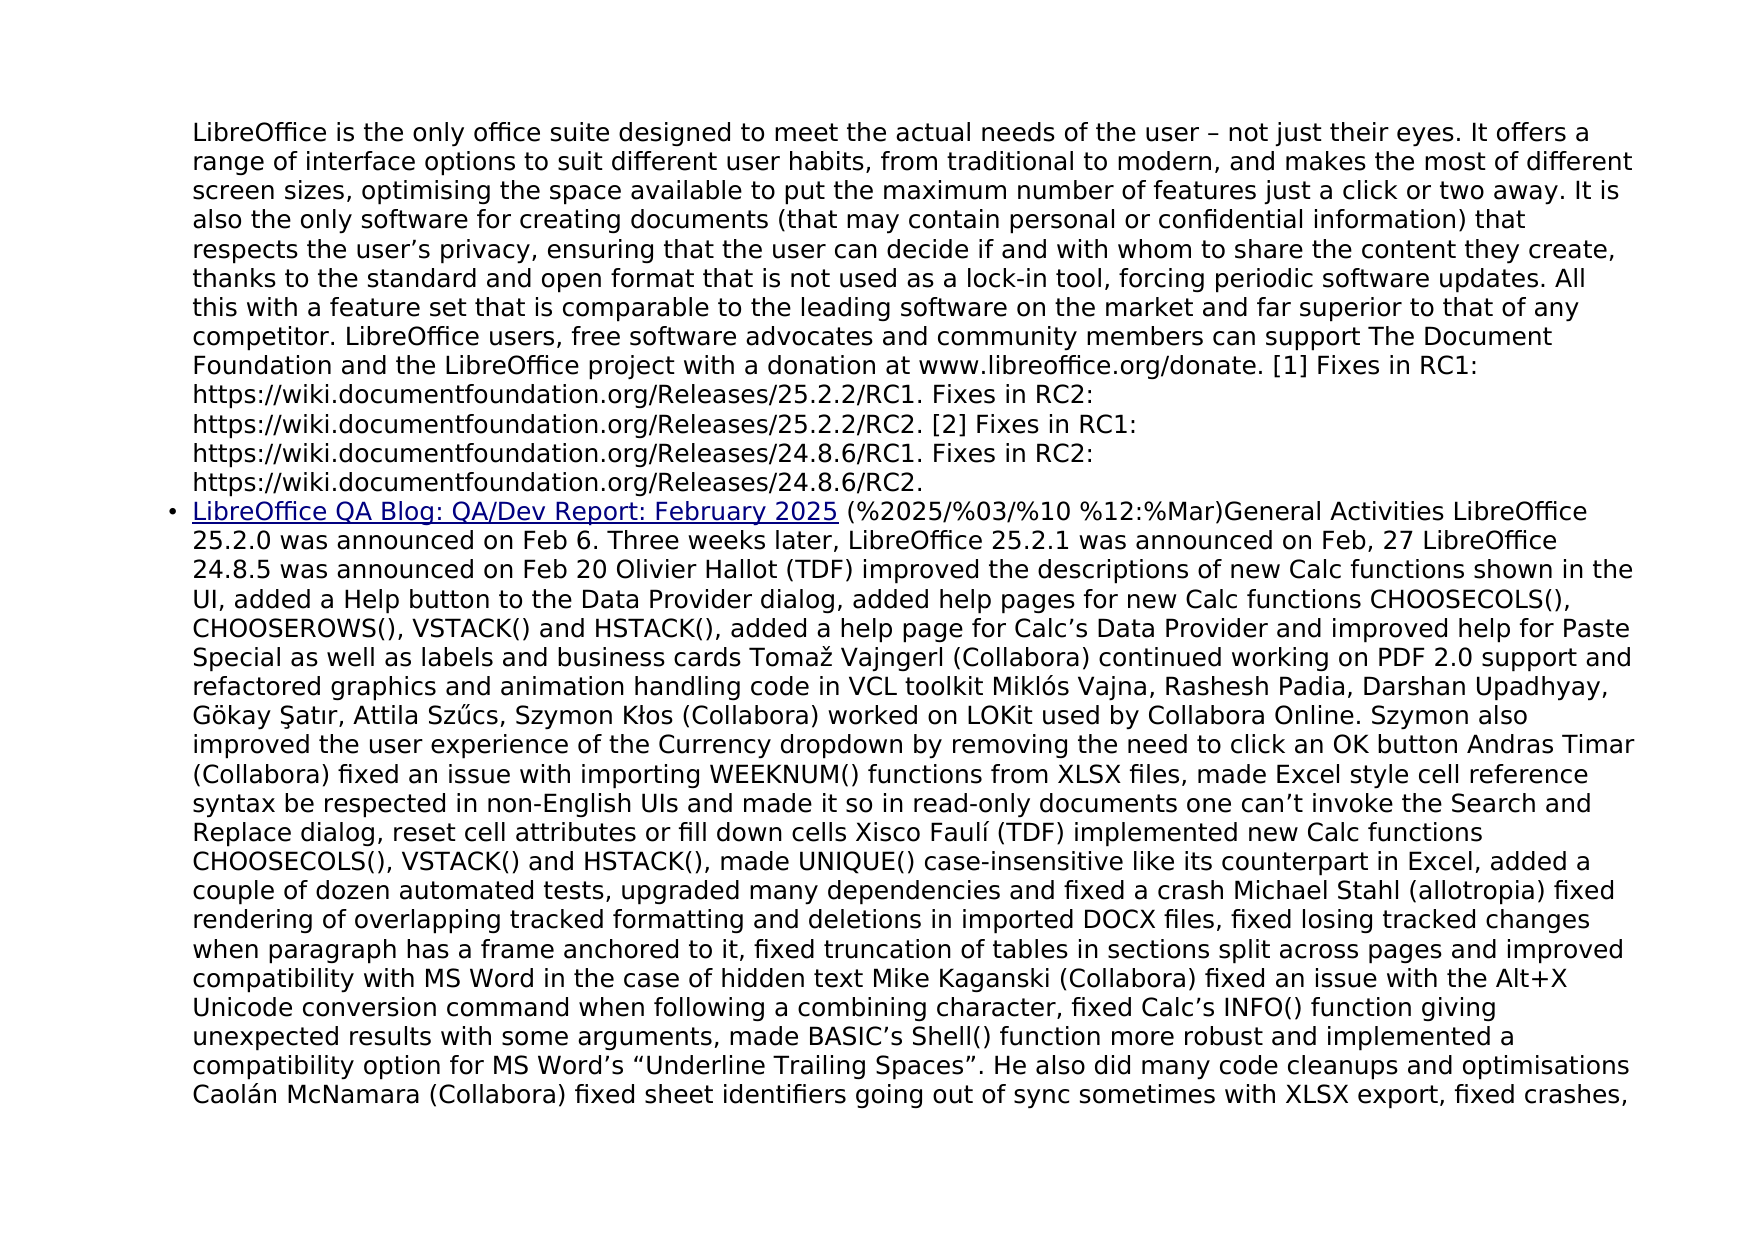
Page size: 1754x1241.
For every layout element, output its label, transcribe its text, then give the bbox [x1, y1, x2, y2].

list LibreOffice is the only office suite designed to meet the actual needs of the user – not just their eyes. It offers a range of interface options to suit different user habits, from traditional to modern, and makes the most of different screen sizes, optimising the space available to put the maximum number of features just a click or two away. It is also the only software for creating documents (that may contain personal or confidential information) that respects the user’s privacy, ensuring that the user can decide if and with whom to share the content they create, thanks to the standard and open format that is not used as a lock-in tool, forcing periodic software updates. All this with a feature set that is comparable to the leading software on the market and far superior to that of any competitor. LibreOffice users, free software advocates and community members can support The Document Foundation and the LibreOffice project with a donation at www.libreoffice.org/donate. [1] Fixes in RC1: https://wiki.documentfoundation.org/Releases/25.2.2/RC1. Fixes in RC2: https://wiki.documentfoundation.org/Releases/25.2.2/RC2. [2] Fixes in RC1: https://wiki.documentfoundation.org/Releases/24.8.6/RC1. Fixes in RC2: https://wiki.documentfoundation.org/Releases/24.8.6/RC2. [177, 118, 1636, 497]
list LibreOffice QA Blog: QA/Dev Report: February 2025 (%2025/%03/%10 %12:%Mar)General Activities LibreOffice 25.2.0 was announced on Feb 6. Three weeks later, LibreOffice 25.2.1 was announced on Feb, 27 LibreOffice 24.8.5 was announced on Feb 20 Olivier Hallot (TDF) improved the descriptions of new Calc functions shown in the UI, added a Help button to the Data Provider dialog, added help pages for new Calc functions CHOOSECOLS(), CHOOSEROWS(), VSTACK() and HSTACK(), added a help page for Calc’s Data Provider and improved help for Paste Special as well as labels and business cards Tomaž Vajngerl (Collabora) continued working on PDF 2.0 support and refactored graphics and animation handling code in VCL toolkit Miklós Vajna, Rashesh Padia, Darshan Upadhyay, Gökay Şatır, Attila Szűcs, Szymon Kłos (Collabora) worked on LOKit used by Collabora Online. Szymon also improved the user experience of the Currency dropdown by removing the need to click an OK button Andras Timar (Collabora) fixed an issue with importing WEEKNUM() functions from XLSX files, made Excel style cell reference syntax be respected in non-English UIs and made it so in read-only documents one can’t invoke the Search and Replace dialog, reset cell attributes or fill down cells Xisco Faulí (TDF) implemented new Calc functions CHOOSECOLS(), VSTACK() and HSTACK(), made UNIQUE() case-insensitive like its counterpart in Excel, added a couple of dozen automated tests, upgraded many dependencies and fixed a crash Michael Stahl (allotropia) fixed rendering of overlapping tracked formatting and deletions in imported DOCX files, fixed losing tracked changes when paragraph has a frame anchored to it, fixed truncation of tables in sections split across pages and improved compatibility with MS Word in the case of hidden text Mike Kaganski (Collabora) fixed an issue with the Alt+X Unicode conversion command when following a combining character, fixed Calc’s INFO() function giving unexpected results with some arguments, made BASIC’s Shell() function more robust and implemented a compatibility option for MS Word’s “Underline Trailing Spaces”. He also did many code cleanups and optimisations Caolán McNamara (Collabora) fixed sheet identifiers going out of sync sometimes with XLSX export, fixed crashes, [177, 497, 1636, 1110]
